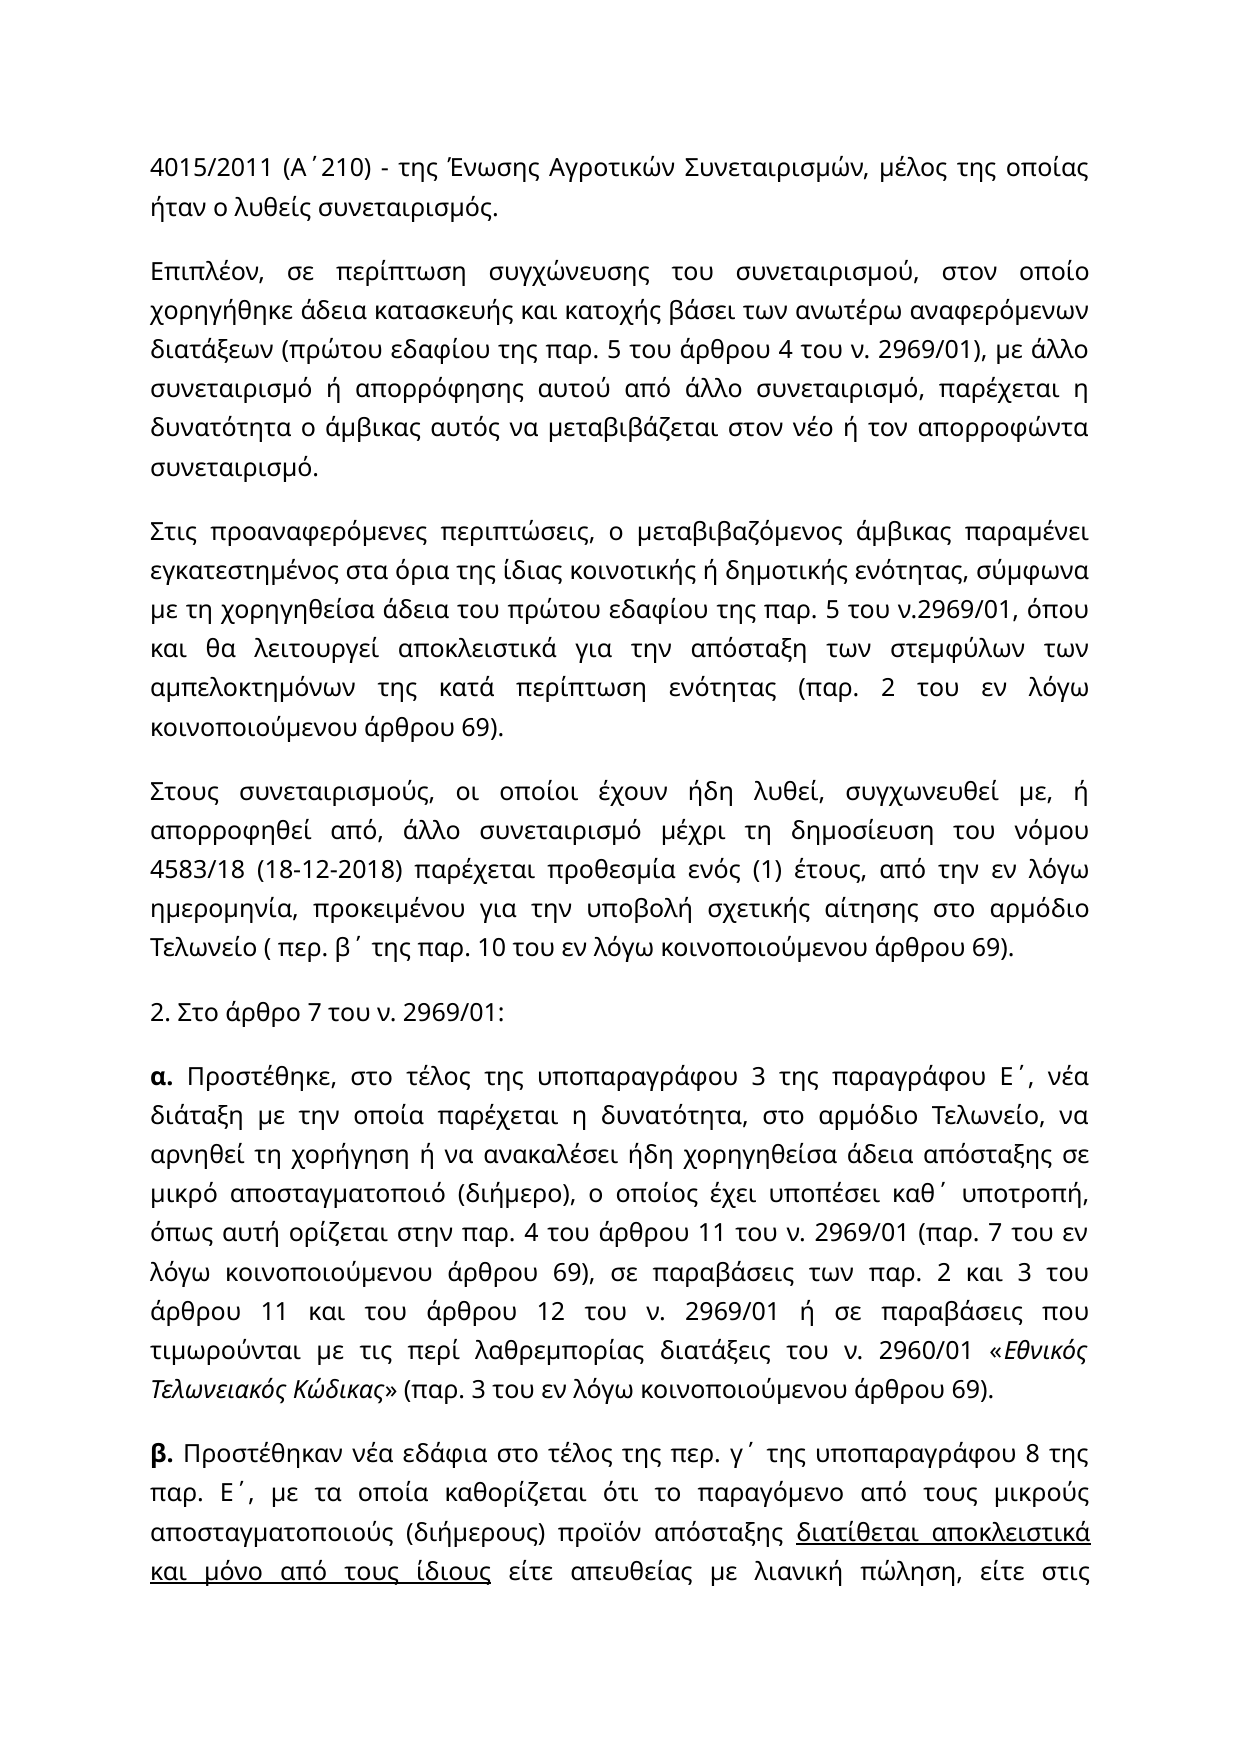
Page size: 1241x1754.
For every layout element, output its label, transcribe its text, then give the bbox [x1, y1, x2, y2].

text Στις προαναφερόμενες περιπτώσεις, ο μεταβιβαζόμενος άμβικας παραμένει εγκατεστημένος στα όρια της ίδιας κοινοτικής ή δημοτικής ενότητας, σύμφωνα με τη χορηγηθείσα άδεια του πρώτου εδαφίου της παρ. 5 του ν.2969/01, όπου και θα λειτουργεί αποκλειστικά για την απόσταξη των στεμφύλων των αμπελοκτημόνων της κατά περίπτωση ενότητας (παρ. 2 του εν λόγω κοινοποιούμενου άρθρου 69). [150, 513, 1090, 743]
text Στους συνεταιρισμούς, οι οποίοι έχουν ήδη λυθεί, συγχωνευθεί με, ή απορροφηθεί από, άλλο συνεταιρισμό μέχρι τη δημοσίευση του νόμου 4583/18 (18-12-2018) παρέχεται προθεσμία ενός (1) έτους, από την εν λόγω ημερομηνία, προκειμένου για την υποβολή σχετικής αίτησης στο αρμόδιο Τελωνείο ( περ. β΄ της παρ. 10 του εν λόγω κοινοποιούμενου άρθρου 69). [150, 773, 1090, 964]
text α. Προστέθηκε, στο τέλος της υποπαραγράφου 3 της παραγράφου Ε΄, νέα διάταξη με την οποία παρέχεται η δυνατότητα, στο αρμόδιο Τελωνείο, να αρνηθεί τη χορήγηση ή να ανακαλέσει ήδη χορηγηθείσα άδεια απόσταξης σε μικρό αποσταγματοποιό (διήμερο), ο οποίος έχει υποπέσει καθ΄ υποτροπή, όπως αυτή ορίζεται στην παρ. 4 του άρθρου 11 του ν. 2969/01 (παρ. 7 του εν λόγω κοινοποιούμενου άρθρου 69), σε παραβάσεις των παρ. 2 και 3 του άρθρου 11 και του άρθρου 12 του ν. 2969/01 ή σε παραβάσεις που τιμωρούνται με τις περί λαθρεμπορίας διατάξεις του ν. 2960/01 «Εθνικός Τελωνειακός Κώδικας» (παρ. 3 του εν λόγω κοινοποιούμενου άρθρου 69). [150, 1058, 1090, 1406]
text 4015/2011 (Α΄210) - της Ένωσης Αγροτικών Συνεταιρισμών, μέλος της οποίας ήταν ο λυθείς συνεταιρισμός. [150, 150, 1090, 223]
text Επιπλέον, σε περίπτωση συγχώνευσης του συνεταιρισμού, στον οποίο χορηγήθηκε άδεια κατασκευής και κατοχής βάσει των ανωτέρω αναφερόμενων διατάξεων (πρώτου εδαφίου της παρ. 5 του άρθρου 4 του ν. 2969/01), με άλλο συνεταιρισμό ή απορρόφησης αυτού από άλλο συνεταιρισμό, παρέχεται η δυνατότητα ο άμβικας αυτός να μεταβιβάζεται στον νέο ή τον απορροφώντα συνεταιρισμό. [150, 253, 1090, 483]
text 2. Στο άρθρο 7 του ν. 2969/01: [150, 994, 1090, 1028]
text β. Προστέθηκαν νέα εδάφια στο τέλος της περ. γ΄ της υποπαραγράφου 8 της παρ. Ε΄, με τα οποία καθορίζεται ότι το παραγόμενο από τους μικρούς αποσταγματοποιούς (διήμερους) προϊόν απόσταξης διατίθεται αποκλειστικά και μόνο από τους ίδιους είτε απευθείας με λιανική πώληση, είτε στις [150, 1436, 1090, 1587]
